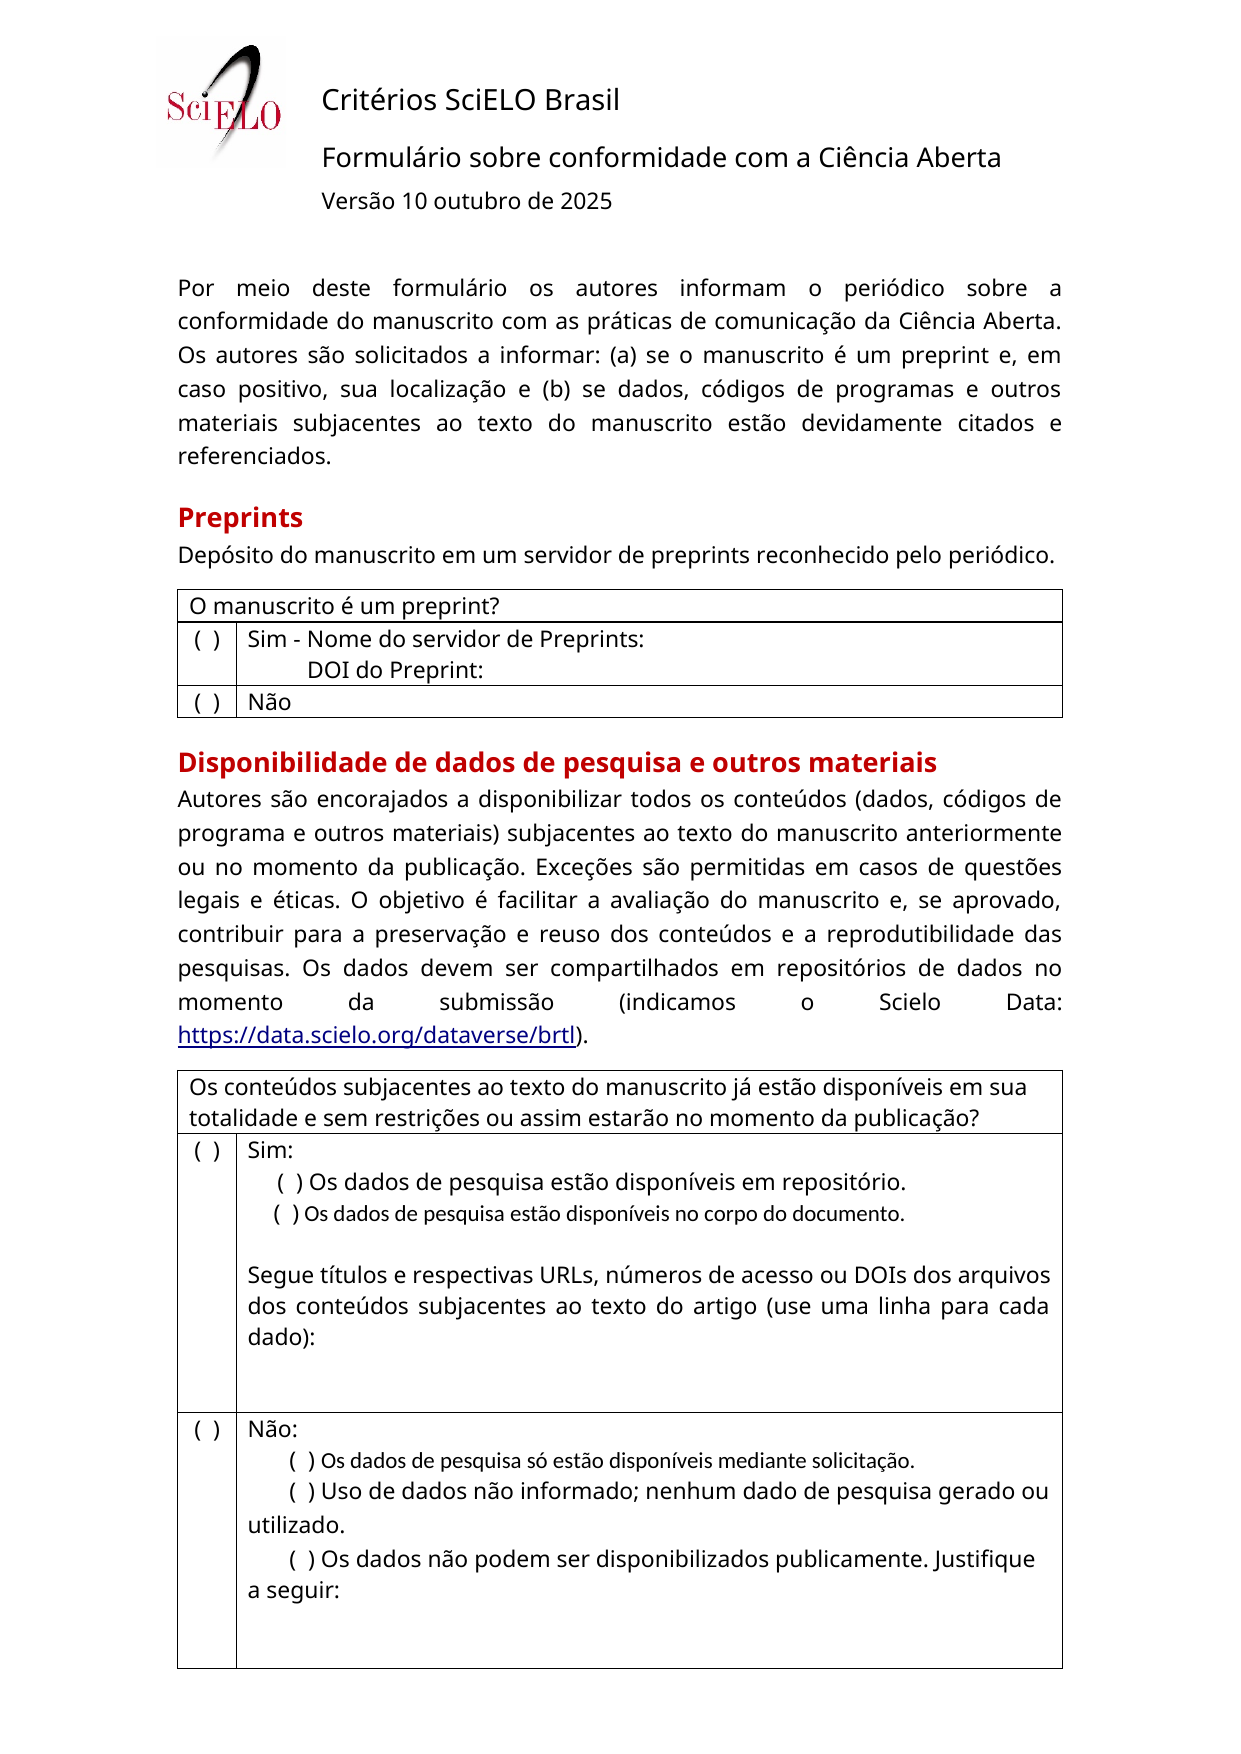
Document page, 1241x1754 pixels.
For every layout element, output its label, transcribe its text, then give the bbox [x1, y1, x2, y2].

text Depósito do manuscrito em um servidor de preprints reconhecido pelo periódico. [177, 539, 1063, 570]
table_cell ( ) [178, 1134, 236, 1412]
table_cell Sim: ( ) Os dados de pesquisa estão disponíveis em repositório. ( ) Os dados de pesquisa estão disponíveis no corpo do documento. Segue títulos e respectivas URLs, números de acesso ou DOIs dos arquivos dos conteúdos subjacentes ao texto do artigo (use uma linha para cada dado): [237, 1134, 1062, 1412]
table_header Os conteúdos subjacentes ao texto do manuscrito já estão disponíveis em sua totalidade e sem restrições ou assim estarão no momento da publicação? [178, 1071, 1062, 1133]
subtitle Disponibilidade de dados de pesquisa e outros materiais [177, 743, 1063, 780]
text Autores são encorajados a disponibilizar todos os conteúdos (dados, códigos de programa e outros materiais) subjacentes ao texto do manuscrito anteriormente ou no momento da publicação. Exceções são permitidas em casos de questões legais e éticas. O objetivo é facilitar a avaliação do manuscrito e, se aprovado, contribuir para a preservação e reuso dos conteúdos e a reprodutibilidade das pesquisas. Os dados devem ser compartilhados em repositórios de dados no momento da submissão (indicamos o Scielo Data: https://data.scielo.org/dataverse/brtl). [177, 783, 1063, 1051]
text Formulário sobre conformidade com a Ciência Aberta Versão 10 outubro de 2025 [177, 138, 1063, 218]
text Por meio deste formulário os autores informam o periódico sobre a conformidade do manuscrito com as práticas de comunicação da Ciência Aberta. Os autores são solicitados a informar: (a) se o manuscrito é um preprint e, em caso positivo, sua localização e (b) se dados, códigos de programas e outros materiais subjacentes ao texto do manuscrito estão devidamente citados e referenciados. [177, 238, 1063, 471]
table_cell ( ) [178, 1413, 236, 1668]
table_cell Sim - Nome do servidor de Preprints: DOI do Preprint: [237, 623, 1062, 685]
subtitle Preprints [177, 499, 1063, 536]
table_header O manuscrito é um preprint? [178, 590, 1062, 621]
table_cell Não [237, 686, 1062, 717]
picture [155, 36, 287, 168]
table_cell ( ) [178, 686, 236, 717]
table_cell Não: ( ) Os dados de pesquisa só estão disponíveis mediante solicitação. ( ) Uso de dados não informado; nenhum dado de pesquisa gerado ou utilizado. ( ) Os dados não podem ser disponibilizados publicamente. Justifique a seguir: [237, 1413, 1062, 1668]
text Critérios SciELO Brasil [287, 44, 1063, 118]
table_cell ( ) [178, 623, 236, 685]
